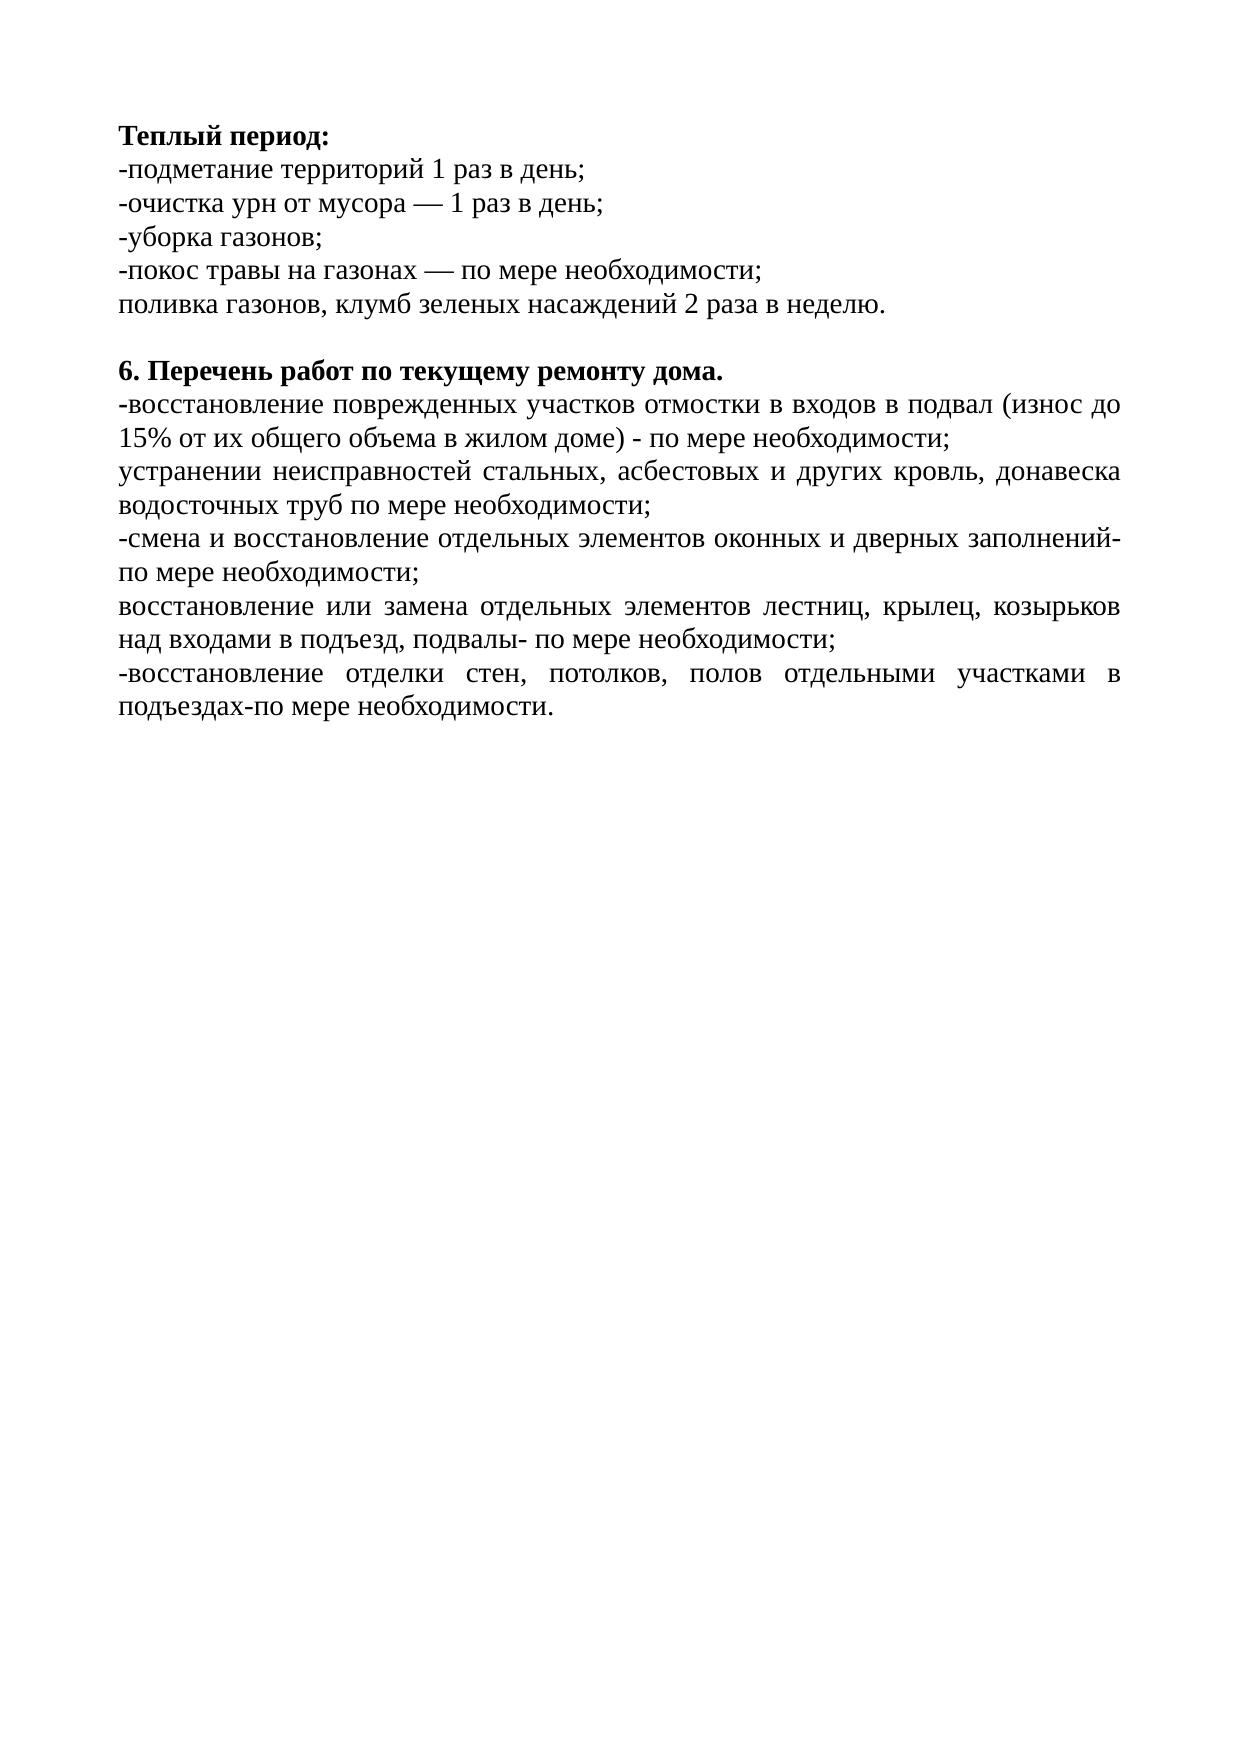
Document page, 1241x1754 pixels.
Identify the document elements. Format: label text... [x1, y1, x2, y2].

text восстановление или замена отдельных элементов лестниц, крылец, козырьков над входами в подъезд, подвалы- по мере необходимости; [118, 588, 1122, 655]
text -смена и восстановление отдельных элементов оконных и дверных заполнений- по мере необходимости; [118, 521, 1122, 588]
text -восстановление поврежденных участков отмостки в входов в подвал (износ до 15% от их общего объема в жилом доме) - по мере необходимости; [118, 386, 1122, 453]
text -подметание территорий 1 раз в день; [118, 152, 1122, 185]
text -покос травы на газонах — по мере необходимости; [118, 252, 1122, 286]
text Теплый период: [118, 118, 1122, 152]
text поливка газонов, клумб зеленых насаждений 2 раза в неделю. [118, 286, 1122, 319]
text -очистка урн от мусора — 1 раз в день; [118, 185, 1122, 219]
text 6. Перечень работ по текущему ремонту дома. [118, 353, 1122, 386]
text -восстановление отделки стен, потолков, полов отдельными участками в подъездах-по мере необходимости. [118, 655, 1122, 722]
text устранении неисправностей стальных, асбестовых и других кровль, донавеска водосточных труб по мере необходимости; [118, 453, 1122, 521]
text -уборка газонов; [118, 219, 1122, 252]
